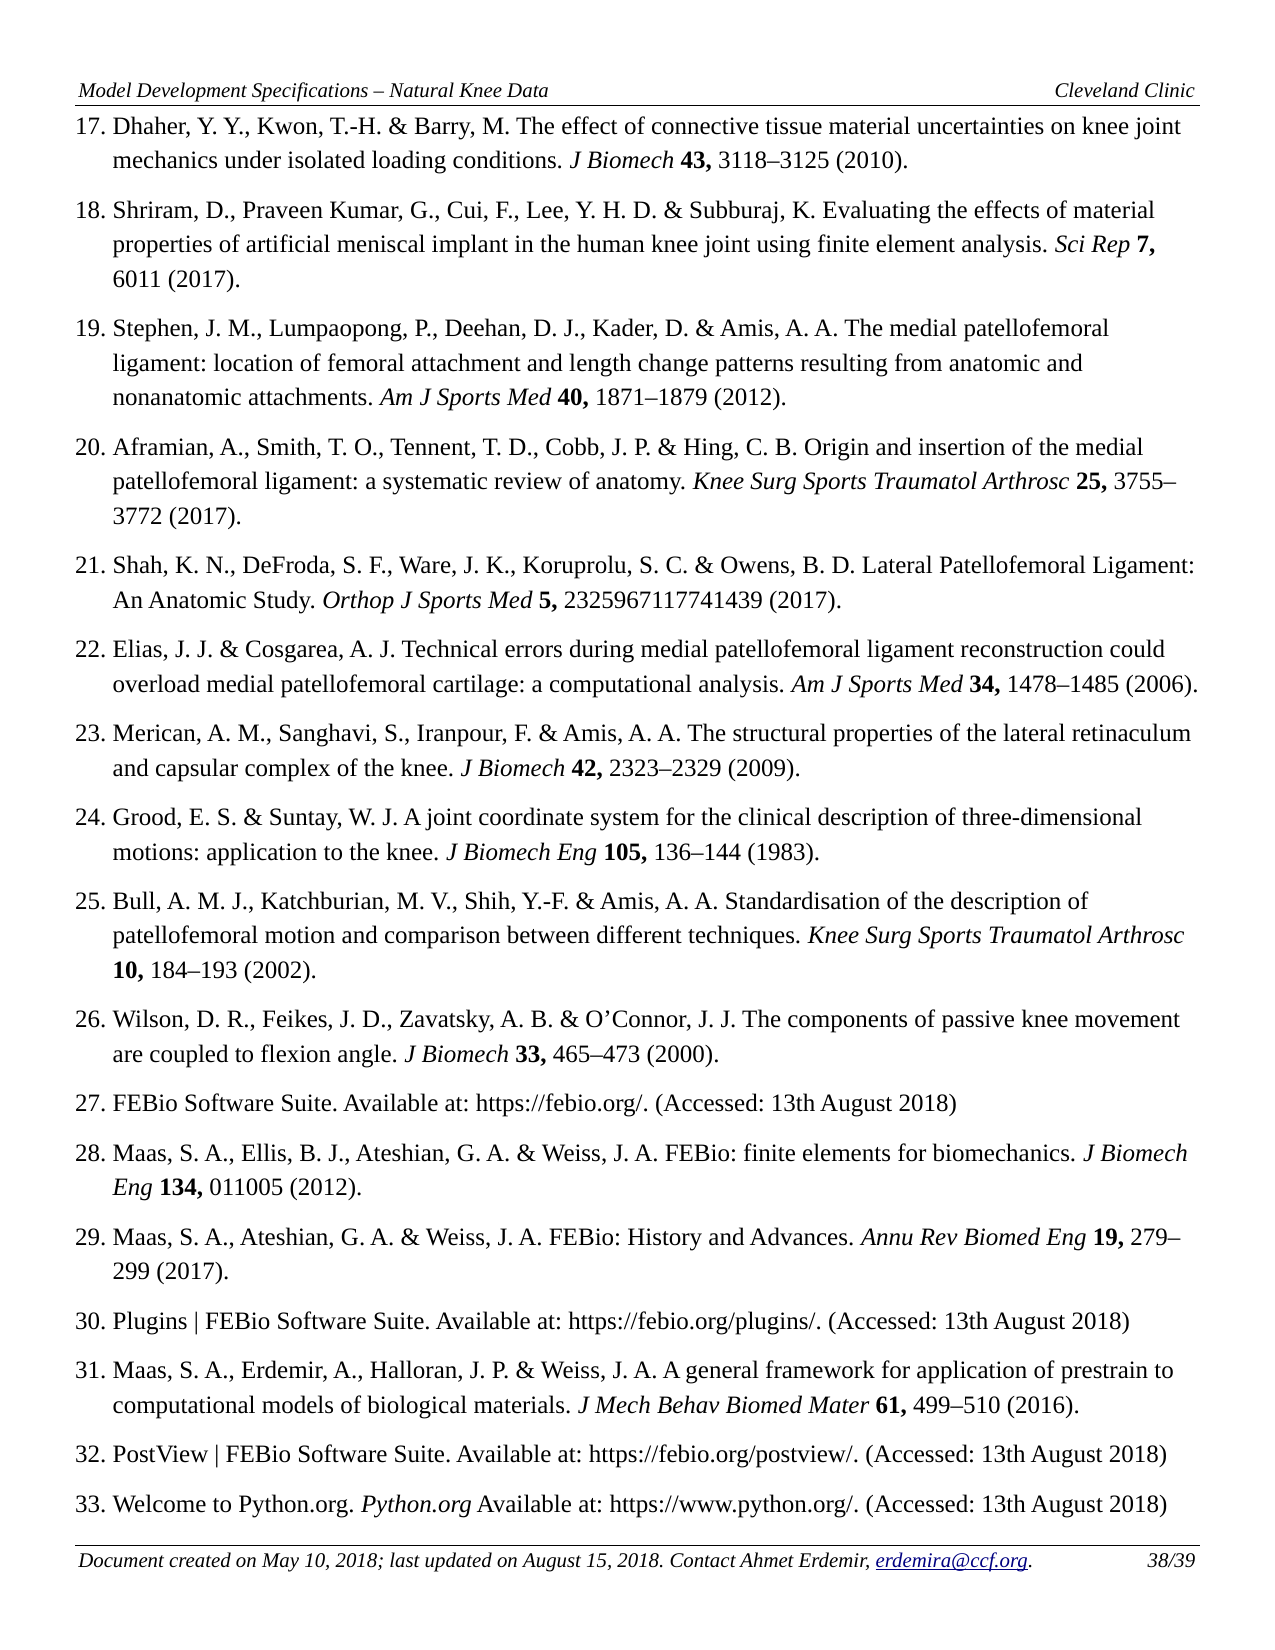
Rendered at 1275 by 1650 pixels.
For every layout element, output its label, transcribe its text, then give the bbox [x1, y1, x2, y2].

text 28. Maas, S. A., Ellis, B. J., Ateshian, G. A. & Weiss, J. A. FEBio: finite elements for biomechanics. J Biomech Eng 134, 011005 (2012). [75, 1138, 1200, 1201]
text 26. Wilson, D. R., Feikes, J. D., Zavatsky, A. B. & O’Connor, J. J. The components of passive knee movement are coupled to flexion angle. J Biomech 33, 465–473 (2000). [75, 1004, 1200, 1068]
text 20. Aframian, A., Smith, T. O., Tennent, T. D., Cobb, J. P. & Hing, C. B. Origin and insertion of the medial patellofemoral ligament: a systematic review of anatomy. Knee Surg Sports Traumatol Arthrosc 25, 3755–3772 (2017). [75, 432, 1200, 529]
text 24. Grood, E. S. & Suntay, W. J. A joint coordinate system for the clinical description of three-dimensional motions: application to the knee. J Biomech Eng 105, 136–144 (1983). [75, 802, 1200, 865]
text 21. Shah, K. N., DeFroda, S. F., Ware, J. K., Koruprolu, S. C. & Owens, B. D. Lateral Patellofemoral Ligament: An Anatomic Study. Orthop J Sports Med 5, 2325967117741439 (2017). [75, 550, 1200, 613]
text 18. Shriram, D., Praveen Kumar, G., Cui, F., Lee, Y. H. D. & Subburaj, K. Evaluating the effects of material properties of artificial meniscal implant in the human knee joint using finite element analysis. Sci Rep 7, 6011 (2017). [75, 195, 1200, 293]
text 32. PostView | FEBio Software Suite. Available at: https://febio.org/postview/. (Accessed: 13th August 2018) [75, 1439, 1200, 1468]
text 19. Stephen, J. M., Lumpaopong, P., Deehan, D. J., Kader, D. & Amis, A. A. The medial patellofemoral ligament: location of femoral attachment and length change patterns resulting from anatomic and nonanatomic attachments. Am J Sports Med 40, 1871–1879 (2012). [75, 313, 1200, 411]
text 17. Dhaher, Y. Y., Kwon, T.-H. & Barry, M. The effect of connective tissue material uncertainties on knee joint mechanics under isolated loading conditions. J Biomech 43, 3118–3125 (2010). [75, 111, 1200, 174]
text 30. Plugins | FEBio Software Suite. Available at: https://febio.org/plugins/. (Accessed: 13th August 2018) [75, 1306, 1200, 1335]
text 23. Merican, A. M., Sanghavi, S., Iranpour, F. & Amis, A. A. The structural properties of the lateral retinaculum and capsular complex of the knee. J Biomech 42, 2323–2329 (2009). [75, 718, 1200, 781]
text 25. Bull, A. M. J., Katchburian, M. V., Shih, Y.-F. & Amis, A. A. Standardisation of the description of patellofemoral motion and comparison between different techniques. Knee Surg Sports Traumatol Arthrosc 10, 184–193 (2002). [75, 886, 1200, 984]
text 31. Maas, S. A., Erdemir, A., Halloran, J. P. & Weiss, J. A. A general framework for application of prestrain to computational models of biological materials. J Mech Behav Biomed Mater 61, 499–510 (2016). [75, 1355, 1200, 1419]
text 22. Elias, J. J. & Cosgarea, A. J. Technical errors during medial patellofemoral ligament reconstruction could overload medial patellofemoral cartilage: a computational analysis. Am J Sports Med 34, 1478–1485 (2006). [75, 634, 1200, 697]
text 33. Welcome to Python.org. Python.org Available at: https://www.python.org/. (Accessed: 13th August 2018) [75, 1489, 1200, 1518]
text 29. Maas, S. A., Ateshian, G. A. & Weiss, J. A. FEBio: History and Advances. Annu Rev Biomed Eng 19, 279–299 (2017). [75, 1222, 1200, 1285]
text 27. FEBio Software Suite. Available at: https://febio.org/. (Accessed: 13th August 2018) [75, 1088, 1200, 1117]
